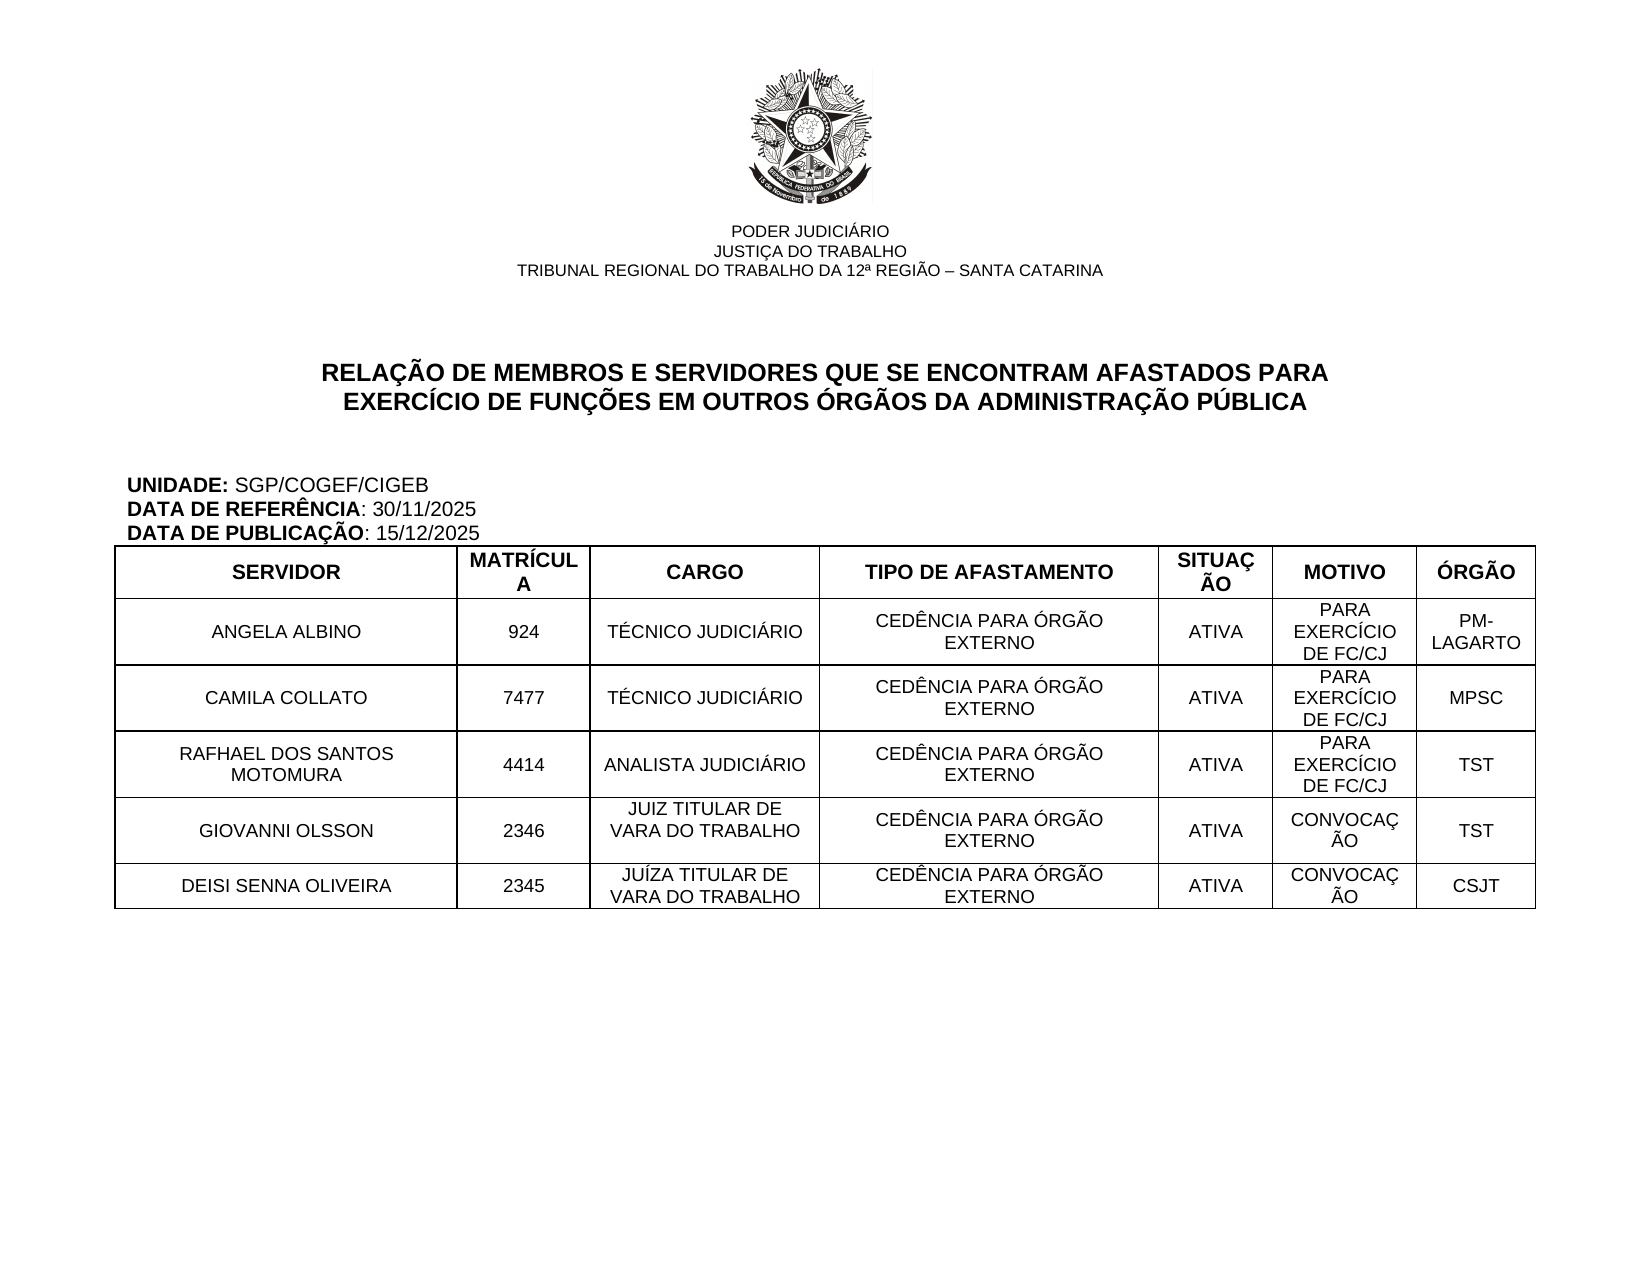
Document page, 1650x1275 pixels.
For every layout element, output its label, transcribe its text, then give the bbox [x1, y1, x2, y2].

table_cell ANGELA ALBINO [116, 599, 456, 664]
table_cell ATIVA [1159, 732, 1272, 796]
table_cell 2345 [458, 864, 589, 907]
table_cell TÉCNICO JUDICIÁRIO [591, 599, 819, 664]
table_cell CONVOCAÇÃO [1273, 798, 1416, 863]
table_cell ATIVA [1159, 599, 1272, 664]
table_cell JUÍZA TITULAR DE VARA DO TRABALHO [591, 864, 819, 907]
table_cell 924 [458, 599, 589, 664]
table_cell TÉCNICO JUDICIÁRIO [591, 666, 819, 730]
table_cell SERVIDOR [116, 547, 456, 598]
table_cell CONVOCAÇÃO [1273, 864, 1416, 907]
table_cell PM-LAGARTO [1417, 599, 1535, 664]
table_cell TST [1417, 798, 1535, 863]
table_cell JUIZ TITULAR DE VARA DO TRABALHO [591, 798, 819, 863]
picture [748, 68, 873, 204]
table_cell CEDÊNCIA PARA ÓRGÃO EXTERNO [820, 864, 1158, 907]
table_cell PARA EXERCÍCIO DE FC/CJ [1273, 732, 1416, 796]
table_cell ATIVA [1159, 666, 1272, 730]
table_cell ÓRGÃO [1417, 547, 1535, 598]
table_cell CEDÊNCIA PARA ÓRGÃO EXTERNO [820, 666, 1158, 730]
table_cell DEISI SENNA OLIVEIRA [116, 864, 456, 907]
table_cell CARGO [591, 547, 819, 598]
table_cell MPSC [1417, 666, 1535, 730]
table_cell CEDÊNCIA PARA ÓRGÃO EXTERNO [820, 732, 1158, 796]
table_cell CAMILA COLLATO [116, 666, 456, 730]
table_cell 7477 [458, 666, 589, 730]
table_cell TIPO DE AFASTAMENTO [820, 547, 1158, 598]
table_cell MATRÍCULA [458, 547, 589, 598]
table_cell CSJT [1417, 864, 1535, 907]
table_cell SITUAÇÃO [1159, 547, 1272, 598]
table_cell PARA EXERCÍCIO DE FC/CJ [1273, 599, 1416, 664]
table_cell CEDÊNCIA PARA ÓRGÃO EXTERNO [820, 599, 1158, 664]
table_cell MOTIVO [1273, 547, 1416, 598]
table_cell 4414 [458, 732, 589, 796]
table_cell PARA EXERCÍCIO DE FC/CJ [1273, 666, 1416, 730]
table_header RELAÇÃO DE MEMBROS E SERVIDORES QUE SE ENCONTRAM AFASTADOS PARA EXERCÍCIO DE FUNÇÕES EM OUTROS ÓRGÃOS DA ADMINISTRAÇÃO PÚBLICA UNIDADE: SGP/COGEF/CIGEB DATA DE REFERÊNCIA: 30/11/2025 DATA DE PUBLICAÇÃO: 15/12/2025 [115, 329, 1535, 545]
table_cell ATIVA [1159, 864, 1272, 907]
table_cell 2346 [458, 798, 589, 863]
table_cell CEDÊNCIA PARA ÓRGÃO EXTERNO [820, 798, 1158, 863]
table_cell RAFHAEL DOS SANTOS MOTOMURA [116, 732, 456, 796]
table_cell TST [1417, 732, 1535, 796]
table_cell GIOVANNI OLSSON [116, 798, 456, 863]
table_cell ATIVA [1159, 798, 1272, 863]
table_cell ANALISTA JUDICIÁRIO [591, 732, 819, 796]
